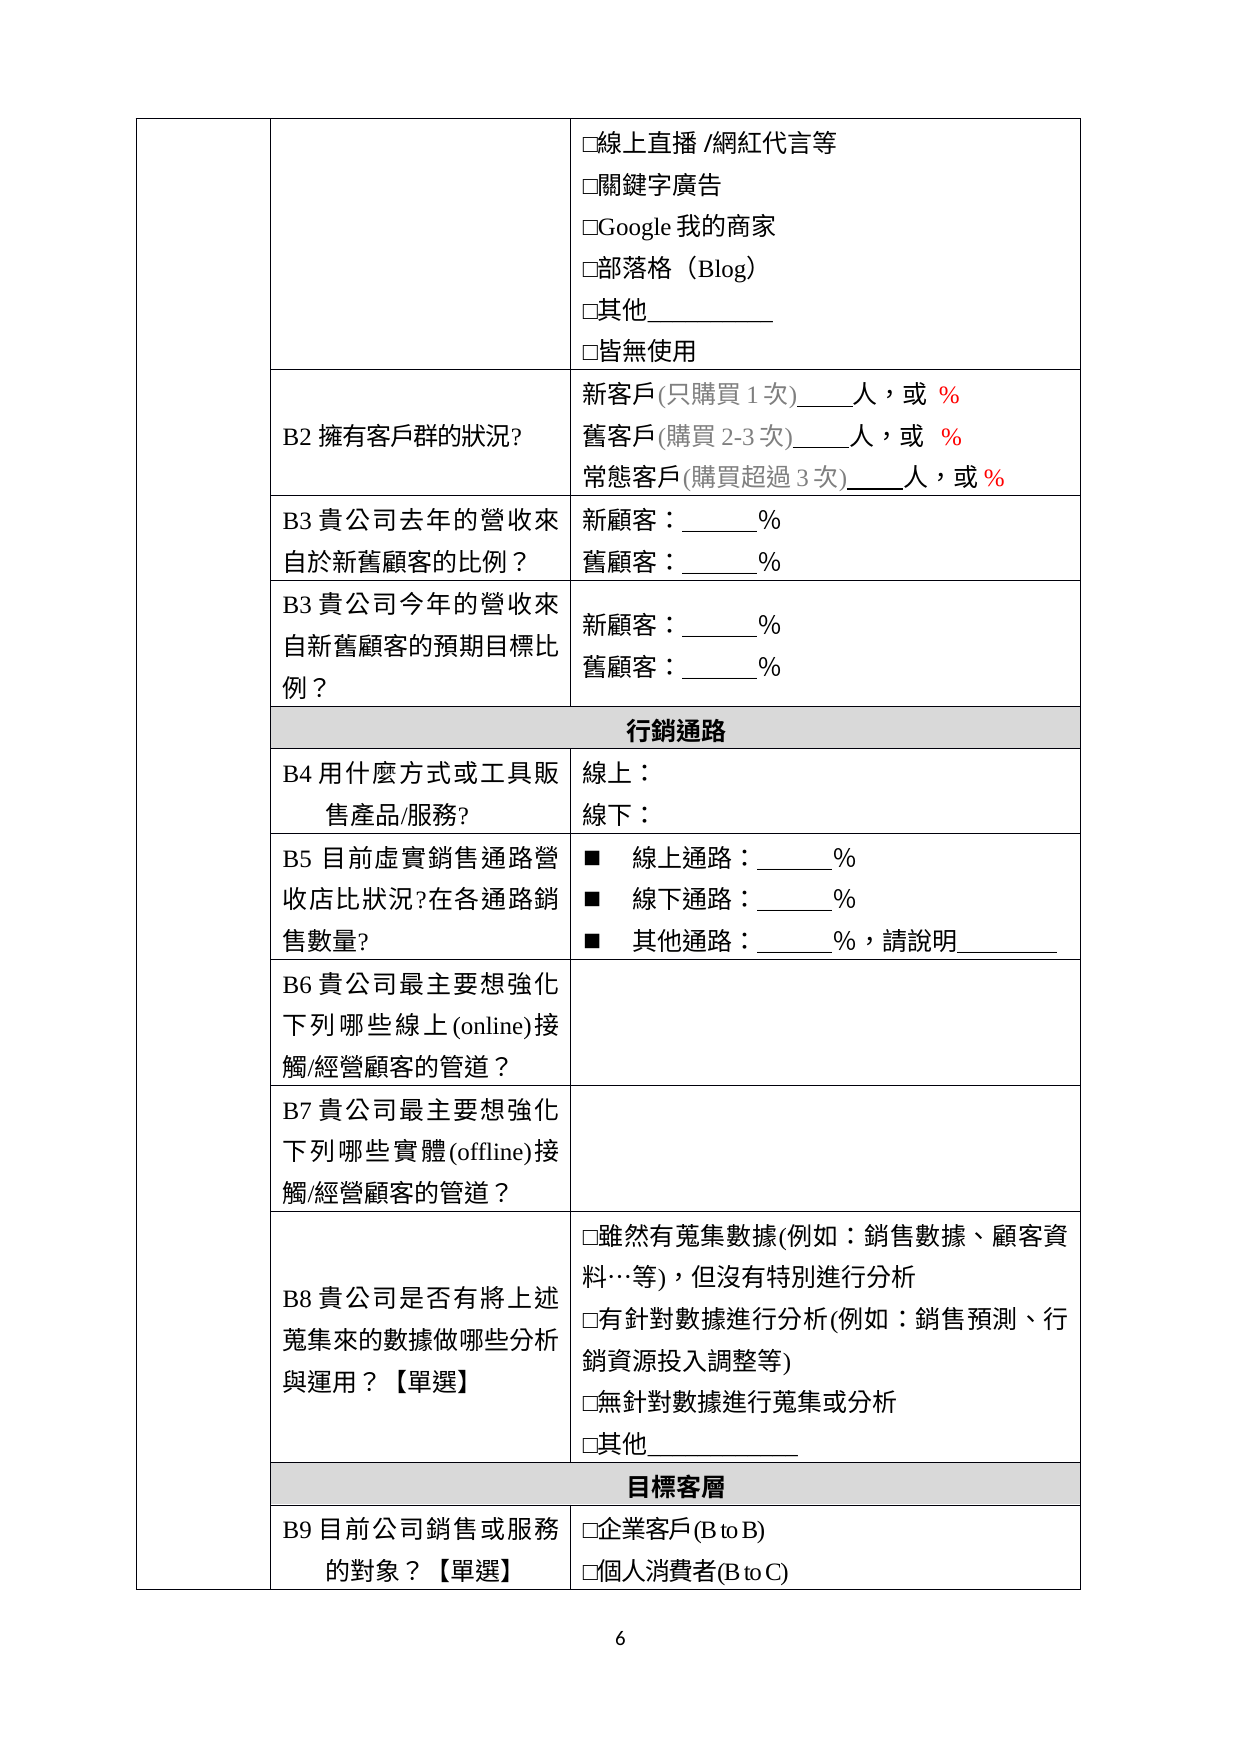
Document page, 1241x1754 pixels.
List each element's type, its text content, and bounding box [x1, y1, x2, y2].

table_cell [137, 119, 270, 1589]
table_cell 線上通路：＿＿＿％ 線下通路：＿＿＿％ 其他通路：＿＿＿％，請說明＿＿＿＿ [571, 834, 1080, 959]
table_cell 新顧客：＿＿＿％ 舊顧客：＿＿＿％ [571, 581, 1080, 706]
table_cell B6貴公司最主要想強化下列哪些線上(online)接觸/經營顧客的管道？ [271, 960, 570, 1085]
table_cell B9目前公司銷售或服務的對象？【單選】 [271, 1506, 570, 1589]
table_cell B8貴公司是否有將上述蒐集來的數據做哪些分析與運用？【單選】 [271, 1212, 570, 1462]
table_cell 目標客層 [271, 1463, 1080, 1504]
table_cell 新顧客：＿＿＿％ 舊顧客：＿＿＿％ [571, 496, 1080, 579]
table_cell B3貴公司今年的營收來自新舊顧客的預期目標比例？ [271, 581, 570, 706]
table_cell B4用什麼方式或工具販售產品/服務? [271, 749, 570, 833]
table_cell 新客戶(只購買1次) 人，或 % 舊客戶(購買2-3次) 人，或 % 常態客戶(購買超過3次) 人，或 % [571, 370, 1080, 495]
table_cell B2 擁有客戶群的狀況? [271, 370, 570, 495]
table_cell [571, 1086, 1080, 1211]
table_cell 行銷通路 [271, 707, 1080, 748]
table_cell [571, 960, 1080, 1085]
table_cell [271, 119, 570, 369]
table_cell B5 目前虛實銷售通路營收店比狀況?在各通路銷售數量? [271, 834, 570, 959]
table_cell B3貴公司去年的營收來自於新舊顧客的比例？ [271, 496, 570, 579]
table_cell B7貴公司最主要想強化下列哪些實體(offline)接觸/經營顧客的管道？ [271, 1086, 570, 1211]
table_cell □線上直播 /網紅代言等 □關鍵字廣告 □Google我的商家 □部落格（Blog） □其他__________ □皆無使用 [571, 119, 1080, 369]
table_cell □雖然有蒐集數據(例如：銷售數據、顧客資料…等)，但沒有特別進行分析 □有針對數據進行分析(例如：銷售預測、行銷資源投入調整等) □無針對數據進行蒐集或分析 □其他____________ [571, 1212, 1080, 1462]
table_cell 線上： 線下： [571, 749, 1080, 833]
table_cell □企業客戶(B to B) □個人消費者(B to C) [571, 1506, 1080, 1589]
